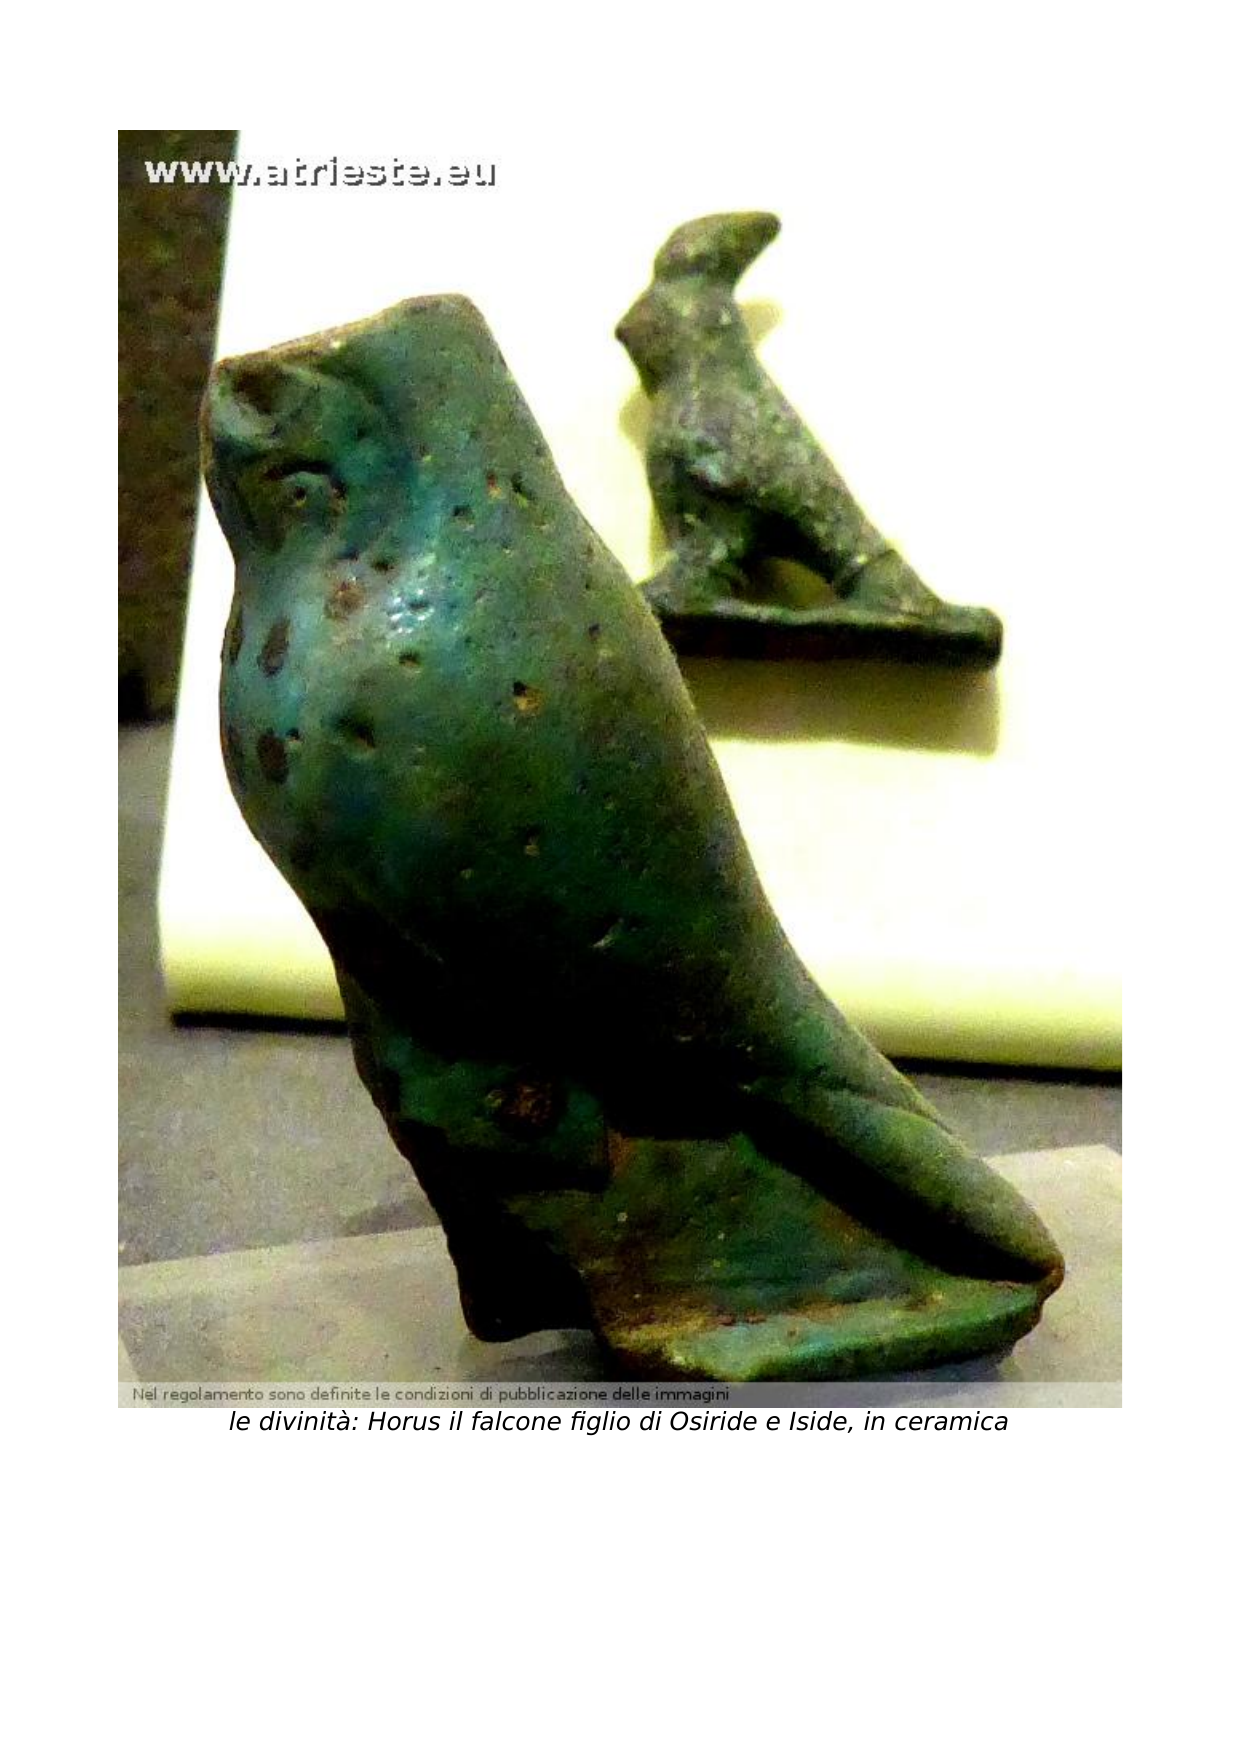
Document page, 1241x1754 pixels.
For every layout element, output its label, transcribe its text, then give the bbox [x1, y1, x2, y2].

text le divinità: Horus il falcone figlio di Osiride e Iside, in ceramica [118, 1408, 1122, 1437]
picture [118, 130, 1123, 1408]
